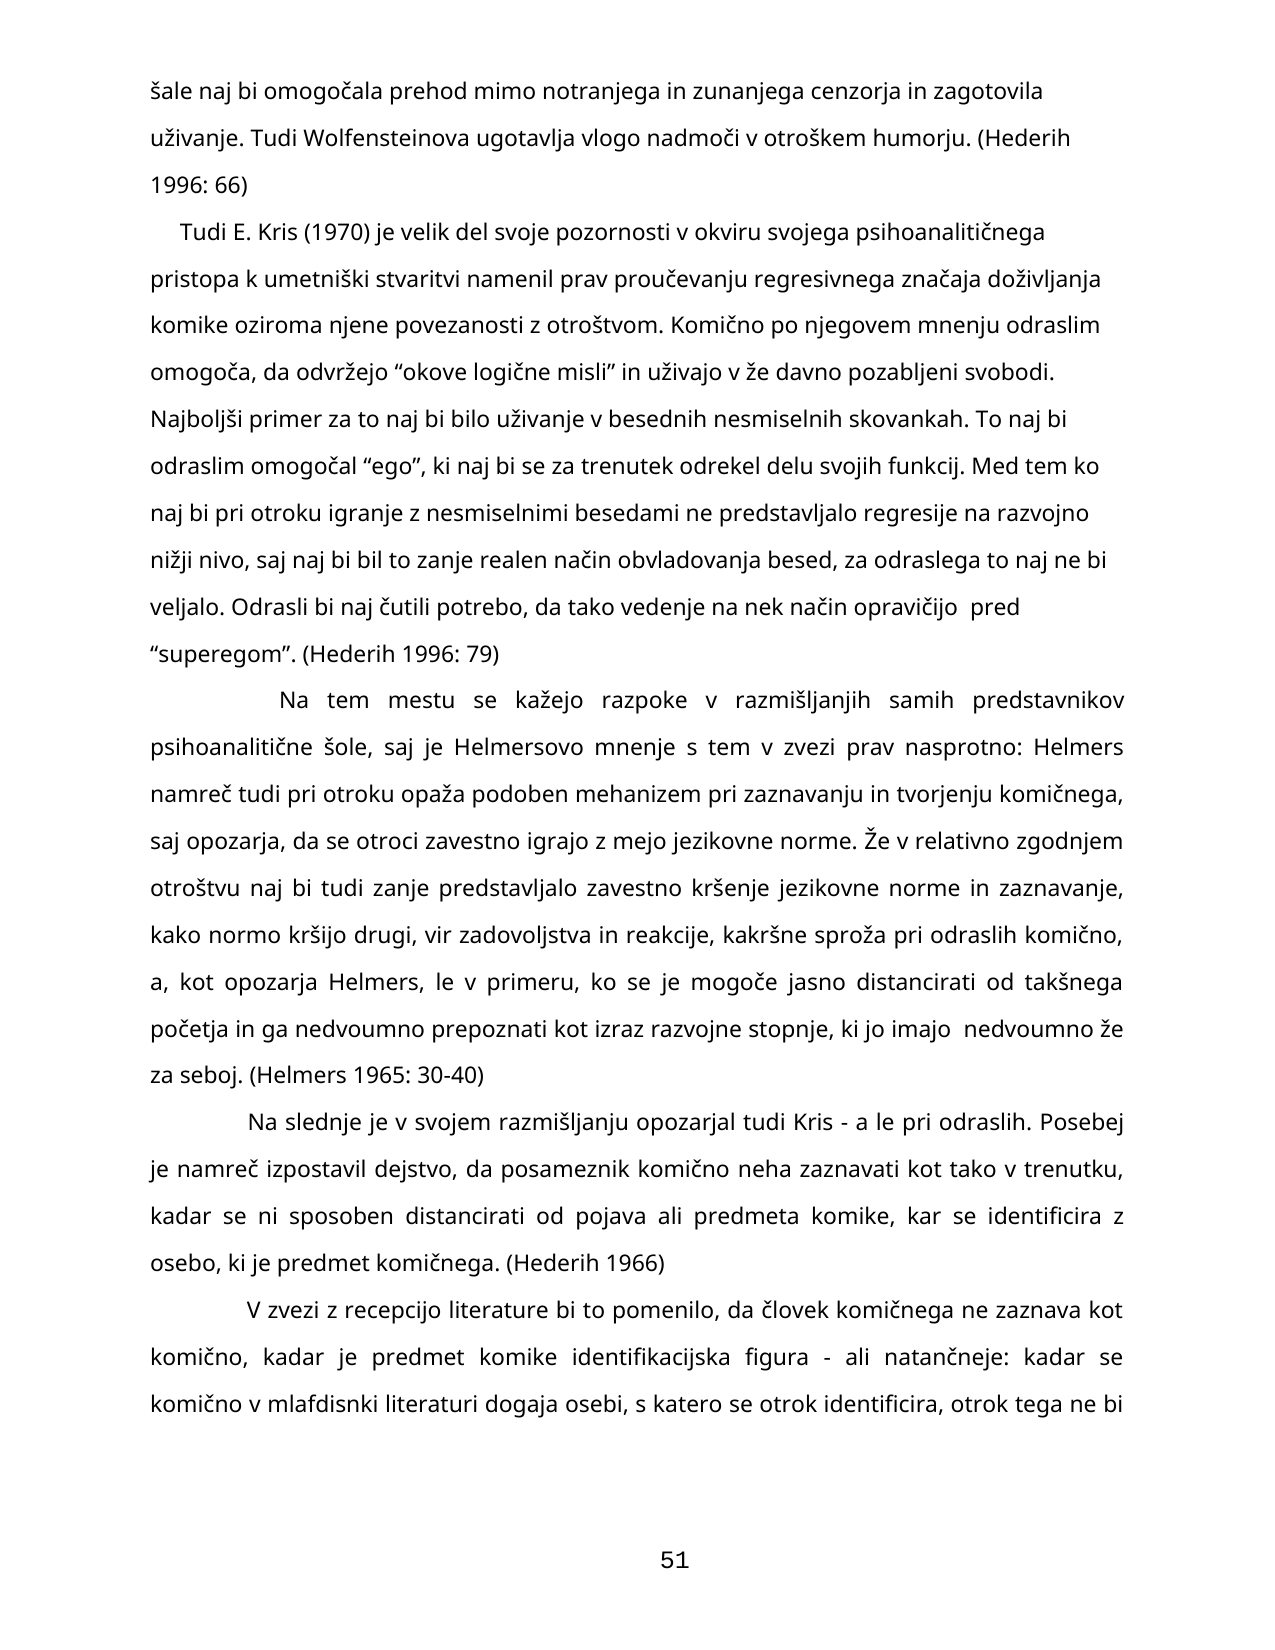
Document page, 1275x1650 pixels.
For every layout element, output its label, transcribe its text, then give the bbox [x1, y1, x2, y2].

text V zvezi z recepcijo literature bi to pomenilo, da človek komičnega ne zaznava kot komično, kadar je predmet komike identifikacijska figura - ali natančneje: kadar se komično v mlafdisnki literaturi dogaja osebi, s katero se otrok identificira, otrok tega ne bi [150, 1294, 1125, 1419]
text Na tem mestu se kažejo razpoke v razmišljanjih samih predstavnikov psihoanalitične šole, saj je Helmersovo mnenje s tem v zvezi prav nasprotno: Helmers namreč tudi pri otroku opaža podoben mehanizem pri zaznavanju in tvorjenju komičnega, saj opozarja, da se otroci zavestno igrajo z mejo jezikovne norme. Že v relativno zgodnjem otroštvu naj bi tudi zanje predstavljalo zavestno kršenje jezikovne norme in zaznavanje, kako normo kršijo drugi, vir zadovoljstva in reakcije, kakršne sproža pri odraslih komično, a, kot opozarja Helmers, le v primeru, ko se je mogoče jasno distancirati od takšnega početja in ga nedvoumno prepoznati kot izraz razvojne stopnje, ki jo imajo nedvoumno že za seboj. (Helmers 1965: 30-40) [150, 684, 1125, 1091]
text šale naj bi omogočala prehod mimo notranjega in zunanjega cenzorja in zagotovila uživanje. Tudi Wolfensteinova ugotavlja vlogo nadmoči v otroškem humorju. (Hederih 1996: 66) Tudi E. Kris (1970) je velik del svoje pozornosti v okviru svojega psihoanalitičnega pristopa k umetniški stvaritvi namenil prav proučevanju regresivnega značaja doživljanja komike oziroma njene povezanosti z otroštvom. Komično po njegovem mnenju odraslim omogoča, da odvržejo “okove logične misli” in uživajo v že davno pozabljeni svobodi. Najboljši primer za to naj bi bilo uživanje v besednih nesmiselnih skovankah. To naj bi odraslim omogočal “ego”, ki naj bi se za trenutek odrekel delu svojih funkcij. Med tem ko naj bi pri otroku igranje z nesmiselnimi besedami ne predstavljalo regresije na razvojno nižji nivo, saj naj bi bil to zanje realen način obvladovanja besed, za odraslega to naj ne bi veljalo. Odrasli bi naj čutili potrebo, da tako vedenje na nek način opravičijo pred “superegom”. (Hederih 1996: 79) [150, 75, 1125, 669]
text Na slednje je v svojem razmišljanju opozarjal tudi Kris - a le pri odraslih. Posebej je namreč izpostavil dejstvo, da posameznik komično neha zaznavati kot tako v trenutku, kadar se ni sposoben distancirati od pojava ali predmeta komike, kar se identificira z osebo, ki je predmet komičnega. (Hederih 1966) [150, 1106, 1125, 1278]
